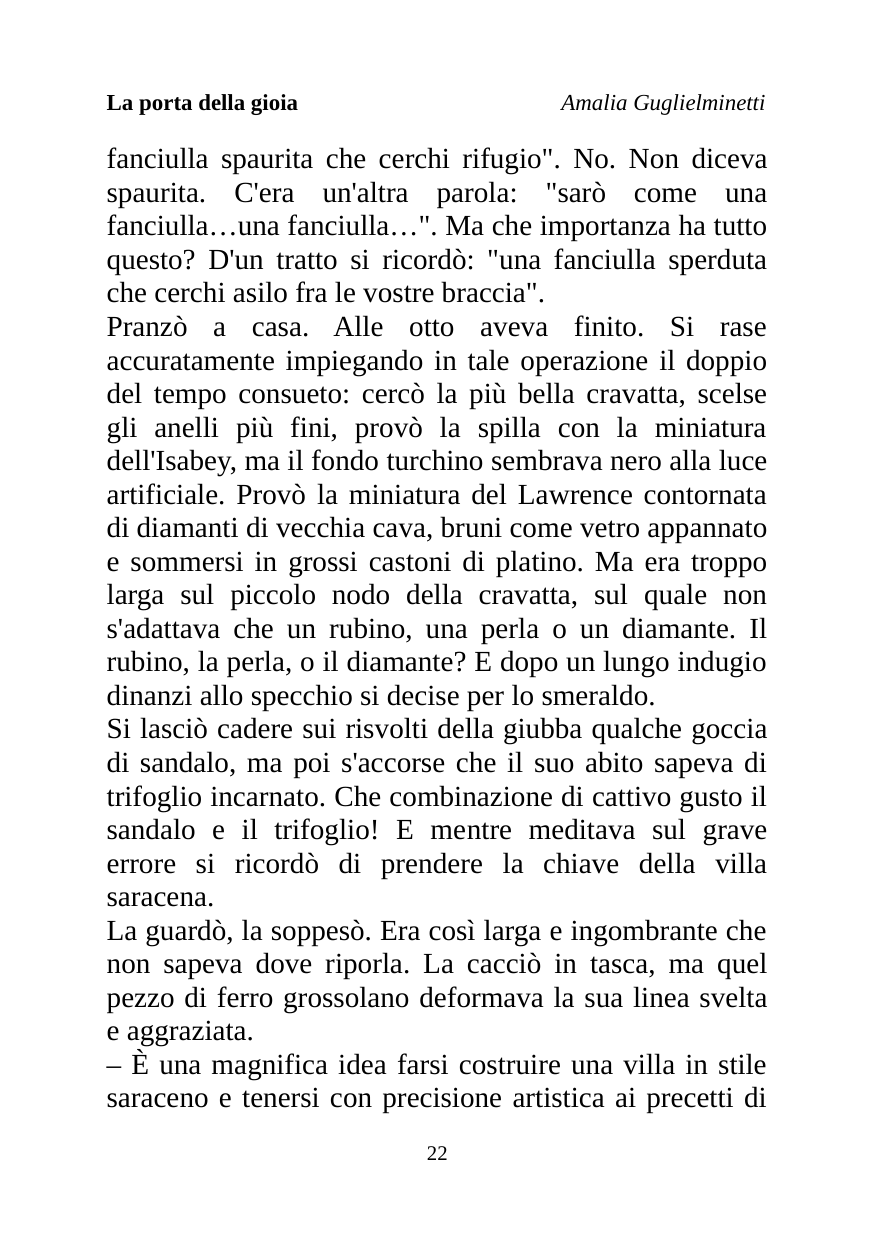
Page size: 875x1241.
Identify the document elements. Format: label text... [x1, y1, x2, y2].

text La guardò, la soppesò. Era così larga e ingombrante che non sapeva dove riporla. La cacciò in tasca, ma quel pezzo di ferro grossolano deformava la sua linea svelta e aggraziata. [106, 913, 768, 1047]
text fanciulla spaurita che cerchi rifugio". No. Non diceva spaurita. C'era un'altra parola: "sarò come una fanciulla…una fanciulla…". Ma che importanza ha tutto questo? D'un tratto si ricordò: "una fanciulla sperduta che cerchi asilo fra le vostre braccia". [106, 141, 768, 309]
text Si lasciò cadere sui risvolti della giubba qualche goccia di sandalo, ma poi s'accorse che il suo abito sapeva di trifoglio incarnato. Che combinazione di cattivo gusto il sandalo e il trifoglio! E mentre meditava sul grave errore si ricordò di prendere la chiave della villa saracena. [106, 712, 768, 913]
text – È una magnifica idea farsi costruire una villa in stile saraceno e tenersi con precisione artistica ai precetti di [106, 1047, 768, 1114]
text Pranzò a casa. Alle otto aveva finito. Si rase accuratamente impiegando in tale operazione il doppio del tempo consueto: cercò la più bella cravatta, scelse gli anelli più fini, provò la spilla con la miniatura dell'Isabey, ma il fondo turchino sembrava nero alla luce artificiale. Provò la miniatura del Lawrence contornata di diamanti di vecchia cava, bruni come vetro appannato e sommersi in grossi castoni di platino. Ma era troppo larga sul piccolo nodo della cravatta, sul quale non s'adattava che un rubino, una perla o un diamante. Il rubino, la perla, o il diamante? E dopo un lungo indugio dinanzi allo specchio si decise per lo smeraldo. [106, 309, 768, 712]
